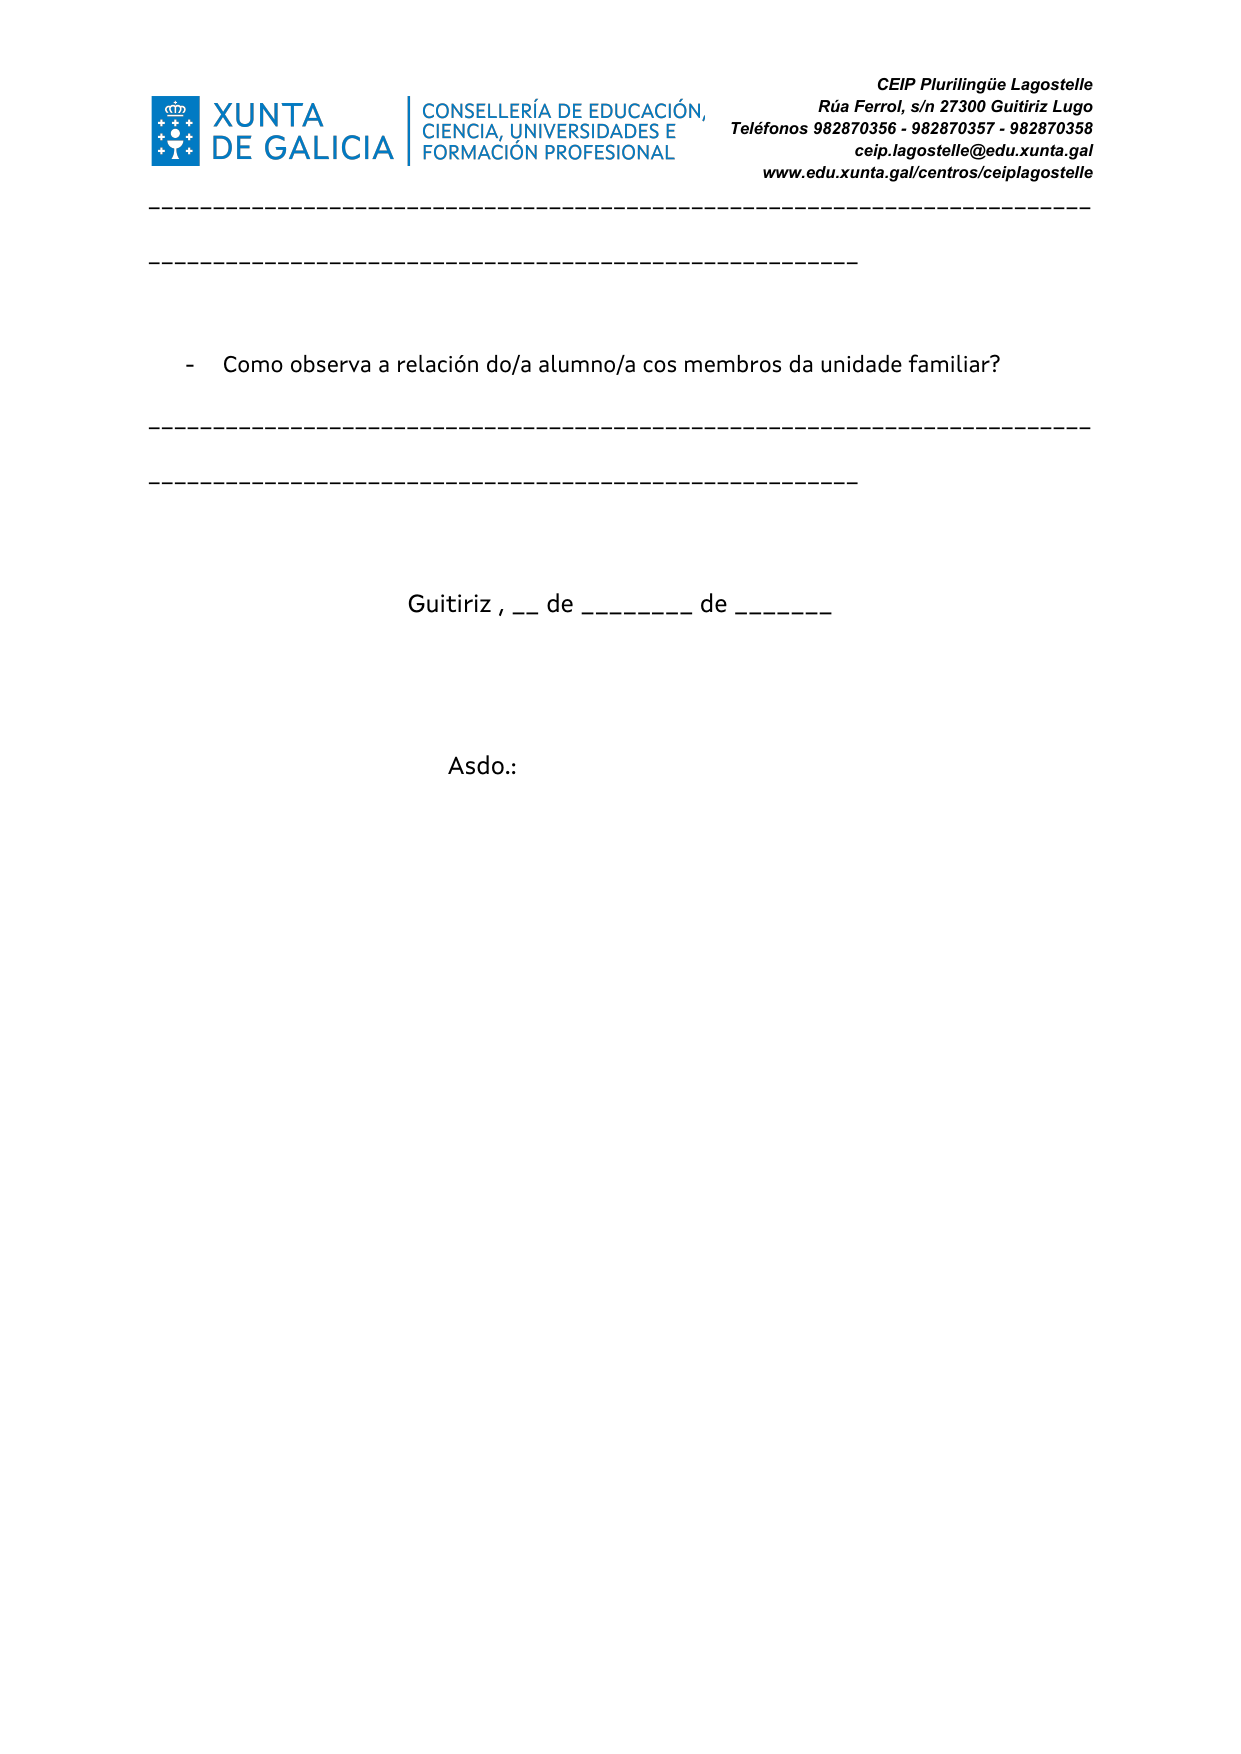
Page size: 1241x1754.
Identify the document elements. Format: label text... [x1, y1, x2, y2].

text ________________________________________________________________________________________________________________________________ [148, 405, 1093, 487]
picture [151, 96, 705, 166]
text Asdo.: [148, 750, 1093, 780]
list Como observa a relación do/a alumno/a cos membros da unidade familiar? [185, 350, 1093, 377]
text Guitiriz , __ de ________ de _______ [148, 588, 1093, 618]
text ________________________________________________________________________________________________________________________________ [148, 185, 1093, 267]
